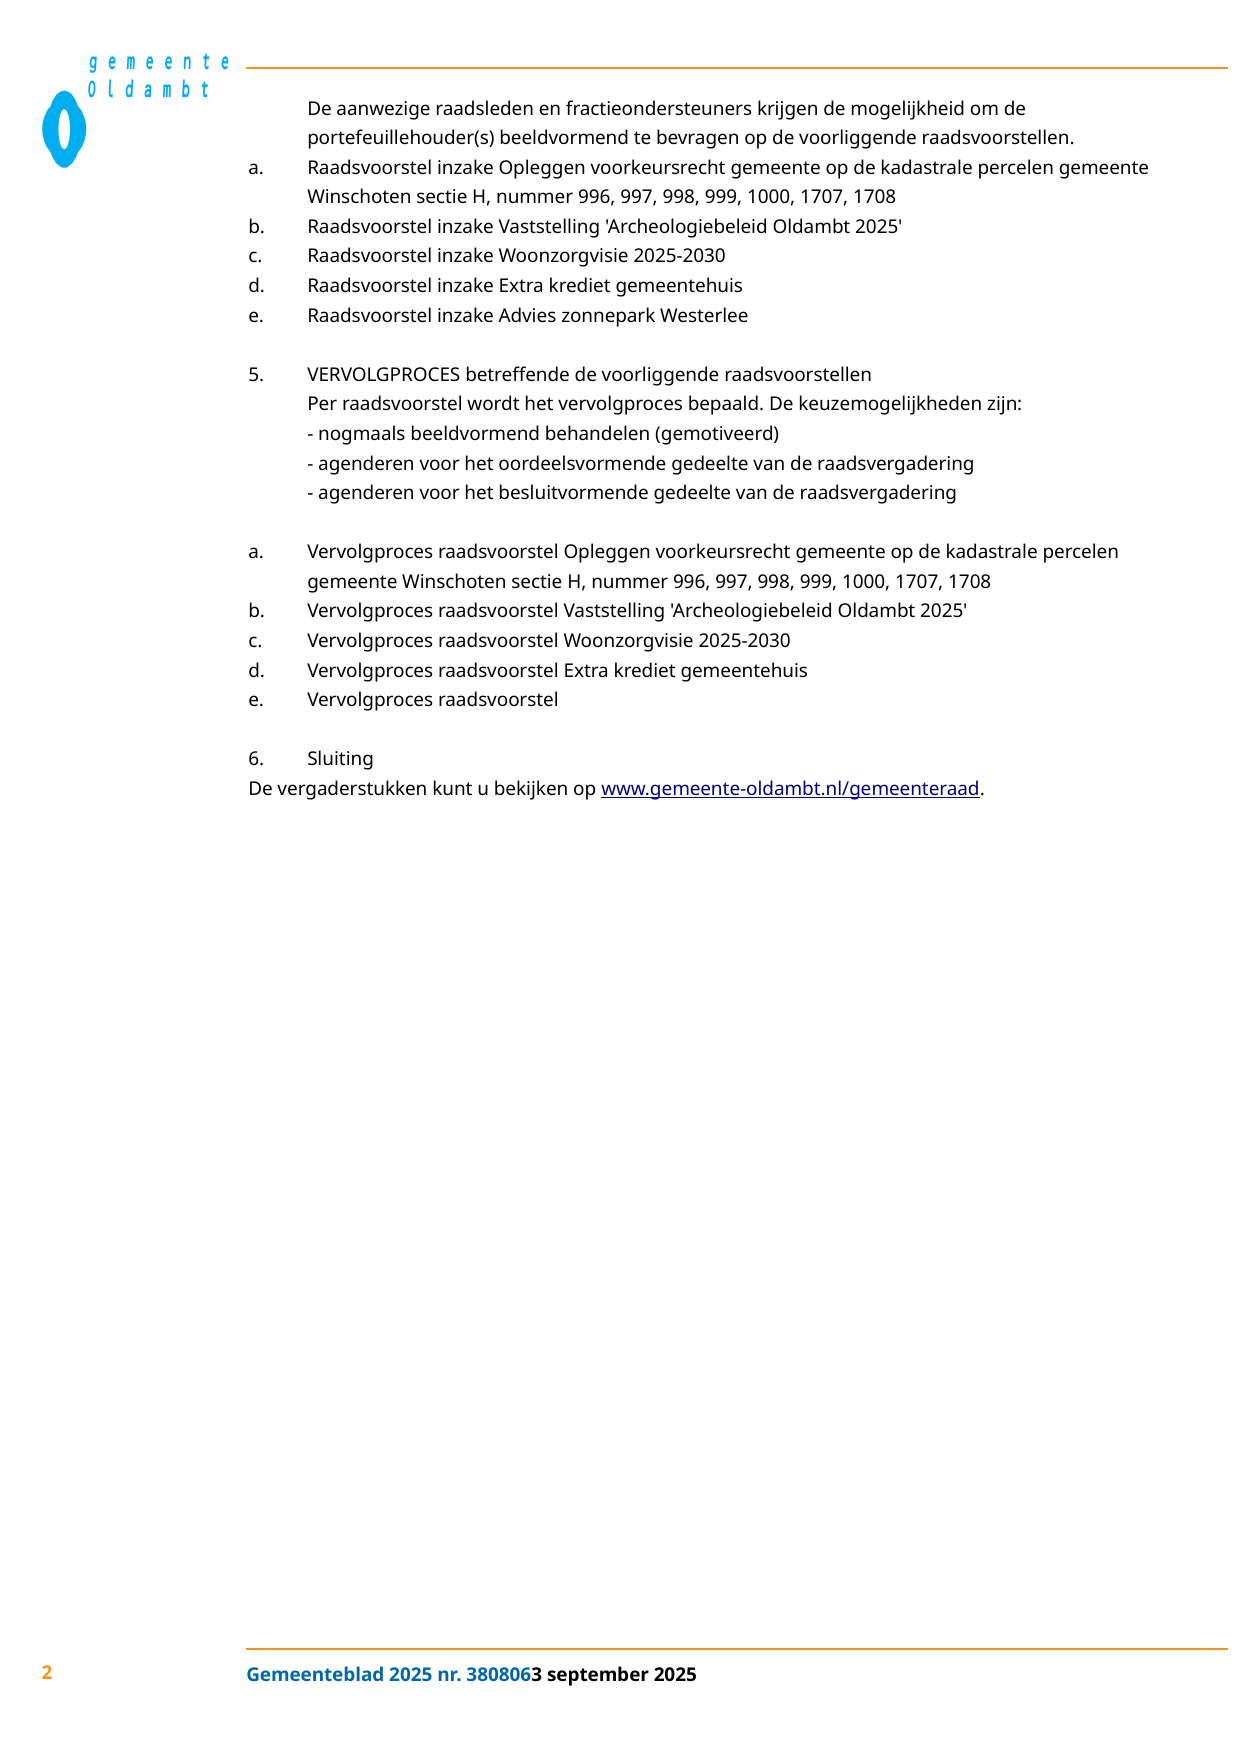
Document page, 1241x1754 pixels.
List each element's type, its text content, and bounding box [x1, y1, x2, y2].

text De vergaderstukken kunt u bekijken op www.gemeente-oldambt.nl/gemeenteraad. [248, 775, 1152, 801]
list Raadsvoorstel inzake Vaststelling 'Archeologiebeleid Oldambt 2025' [248, 213, 1152, 239]
picture [41, 47, 231, 172]
list Vervolgproces raadsvoorstel Woonzorgvisie 2025-2030 [248, 627, 1152, 653]
list Sluiting [248, 746, 1152, 771]
list Vervolgproces raadsvoorstel [248, 686, 1152, 712]
list - agenderen voor het oordeelsvormende gedeelte van de raadsvergadering [248, 450, 1152, 476]
list Vervolgproces raadsvoorstel Extra krediet gemeentehuis [248, 657, 1152, 683]
list Raadsvoorstel inzake Extra krediet gemeentehuis [248, 272, 1152, 298]
list - nogmaals beeldvormend behandelen (gemotiveerd) [248, 420, 1152, 446]
list - agenderen voor het besluitvormende gedeelte van de raadsvergadering [248, 479, 1152, 505]
list VERVOLGPROCES betreffende de voorliggende raadsvoorstellen [248, 361, 1152, 387]
list De aanwezige raadsleden en fractieondersteuners krijgen de mogelijkheid om de portefeuillehouder(s) beeldvormend te bevragen op de voorliggende raadsvoorstellen. [248, 95, 1152, 150]
list Vervolgproces raadsvoorstel Opleggen voorkeursrecht gemeente op de kadastrale percelen gemeente Winschoten sectie H, nummer 996, 997, 998, 999, 1000, 1707, 1708 [248, 538, 1152, 594]
list Raadsvoorstel inzake Opleggen voorkeursrecht gemeente op de kadastrale percelen gemeente Winschoten sectie H, nummer 996, 997, 998, 999, 1000, 1707, 1708 [248, 154, 1152, 209]
list Vervolgproces raadsvoorstel Vaststelling 'Archeologiebeleid Oldambt 2025' [248, 598, 1152, 623]
list Raadsvoorstel inzake Advies zonnepark Westerlee [248, 302, 1152, 328]
list Per raadsvoorstel wordt het vervolgproces bepaald. De keuzemogelijkheden zijn: [248, 391, 1152, 416]
list Raadsvoorstel inzake Woonzorgvisie 2025-2030 [248, 243, 1152, 268]
